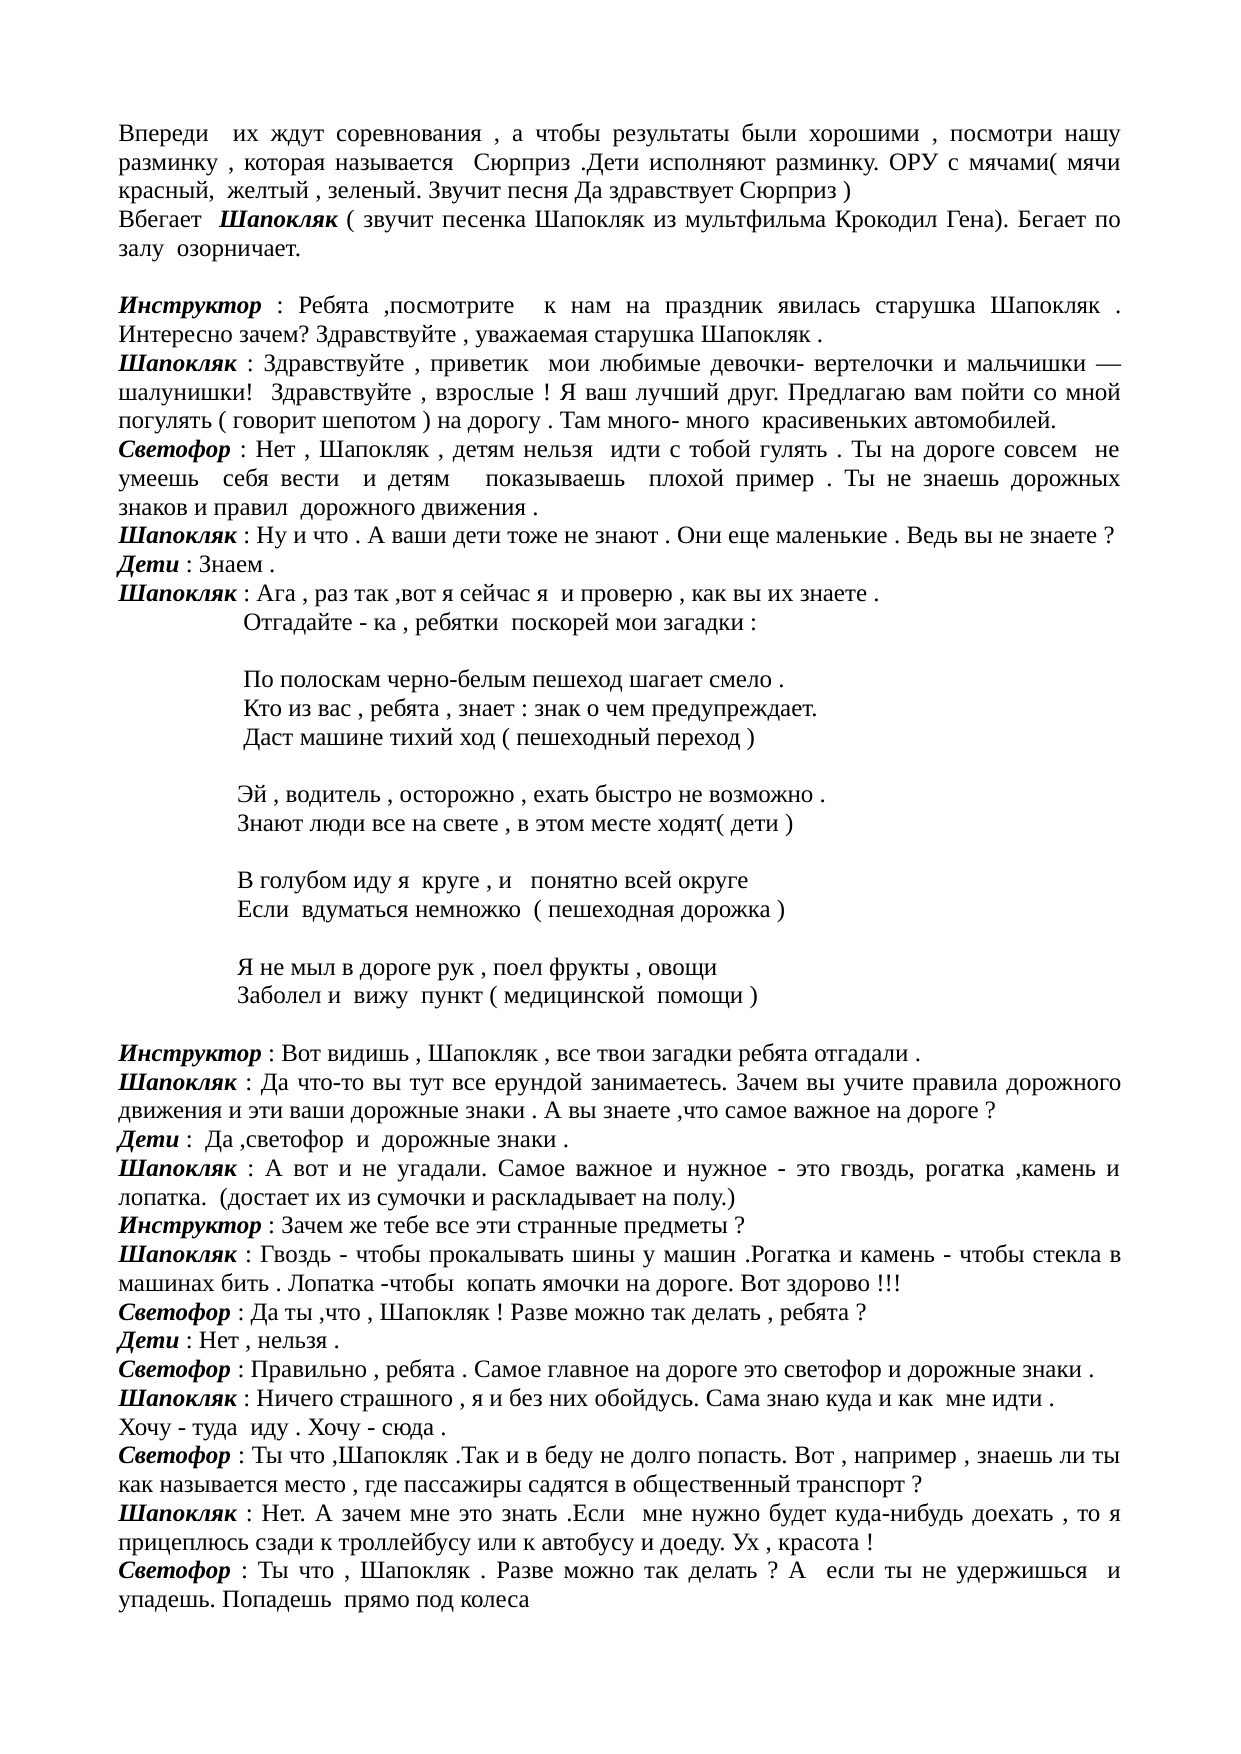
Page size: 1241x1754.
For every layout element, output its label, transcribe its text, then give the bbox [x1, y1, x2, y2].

text Если вдуматься немножко ( пешеходная дорожка ) [118, 894, 1122, 923]
text Шапокляк : Ну и что . А ваши дети тоже не знают . Они еще маленькие . Ведь вы не знаете ? [118, 521, 1122, 549]
text Эй , водитель , осторожно , ехать быстро не возможно . [118, 779, 1122, 808]
text Шапокляк : Ага , раз так ,вот я сейчас я и проверю , как вы их знаете . [118, 578, 1122, 607]
text Инструктор : Вот видишь , Шапокляк , все твои загадки ребята отгадали . [118, 1038, 1122, 1067]
text Шапокляк : Нет. А зачем мне это знать .Если мне нужно будет куда-нибудь доехать , то я прицеплюсь сзади к троллейбусу или к автобусу и доеду. Ух , красота ! [118, 1498, 1122, 1556]
text Шапокляк : Да что-то вы тут все ерундой занимаетесь. Зачем вы учите правила дорожного движения и эти ваши дорожные знаки . А вы знаете ,что самое важное на дороге ? [118, 1067, 1122, 1124]
text Светофор : Ты что , Шапокляк . Разве можно так делать ? А если ты не удержишься и упадешь. Попадешь прямо под колеса [118, 1556, 1122, 1613]
text Светофор : Да ты ,что , Шапокляк ! Разве можно так делать , ребята ? [118, 1297, 1122, 1326]
text Даст машине тихий ход ( пешеходный переход ) [118, 722, 1122, 751]
text Вбегает Шапокляк ( звучит песенка Шапокляк из мультфильма Крокодил Гена). Бегает по залу озорничает. [118, 204, 1122, 262]
text Шапокляк : А вот и не угадали. Самое важное и нужное - это гвоздь, рогатка ,камень и лопатка. (достает их из сумочки и раскладывает на полу.) [118, 1153, 1122, 1211]
text Знают люди все на свете , в этом месте ходят( дети ) [118, 808, 1122, 837]
text Впереди их ждут соревнования , а чтобы результаты были хорошими , посмотри нашу разминку , которая называется Сюрприз .Дети исполняют разминку. ОРУ с мячами( мячи красный, желтый , зеленый. Звучит песня Да здравствует Сюрприз ) [118, 118, 1122, 204]
text Шапокляк : Гвоздь - чтобы прокалывать шины у машин .Рогатка и камень - чтобы стекла в машинах бить . Лопатка -чтобы копать ямочки на дороге. Вот здорово !!! [118, 1239, 1122, 1297]
text Заболел и вижу пункт ( медицинской помощи ) [118, 981, 1122, 1009]
text По полоскам черно-белым пешеход шагает смело . [118, 664, 1122, 693]
text В голубом иду я круге , и понятно всей округе [118, 866, 1122, 894]
text Я не мыл в дороге рук , поел фрукты , овощи [118, 952, 1122, 981]
text Дети : Знаем . [118, 549, 1122, 578]
text Светофор : Правильно , ребята . Самое главное на дороге это светофор и дорожные знаки . [118, 1354, 1122, 1383]
text Инструктор : Зачем же тебе все эти странные предметы ? [118, 1211, 1122, 1239]
text Светофор : Нет , Шапокляк , детям нельзя идти с тобой гулять . Ты на дороге совсем не умеешь себя вести и детям показываешь плохой пример . Ты не знаешь дорожных знаков и правил дорожного движения . [118, 434, 1122, 521]
text Инструктор : Ребята ,посмотрите к нам на праздник явилась старушка Шапокляк . Интересно зачем? Здравствуйте , уважаемая старушка Шапокляк . [118, 291, 1122, 348]
text Отгадайте - ка , ребятки поскорей мои загадки : [118, 607, 1122, 636]
text Светофор : Ты что ,Шапокляк .Так и в беду не долго попасть. Вот , например , знаешь ли ты как называется место , где пассажиры садятся в общественный транспорт ? [118, 1441, 1122, 1498]
text Шапокляк : Ничего страшного , я и без них обойдусь. Сама знаю куда и как мне идти . [118, 1383, 1122, 1412]
text Кто из вас , ребята , знает : знак о чем предупреждает. [118, 693, 1122, 722]
text Шапокляк : Здравствуйте , приветик мои любимые девочки- вертелочки и мальчишки — шалунишки! Здравствуйте , взрослые ! Я ваш лучший друг. Предлагаю вам пойти со мной погулять ( говорит шепотом ) на дорогу . Там много- много красивеньких автомобилей. [118, 348, 1122, 434]
text Дети : Да ,светофор и дорожные знаки . [118, 1124, 1122, 1153]
text Дети : Нет , нельзя . [118, 1326, 1122, 1354]
text Хочу - туда иду . Хочу - сюда . [118, 1412, 1122, 1441]
